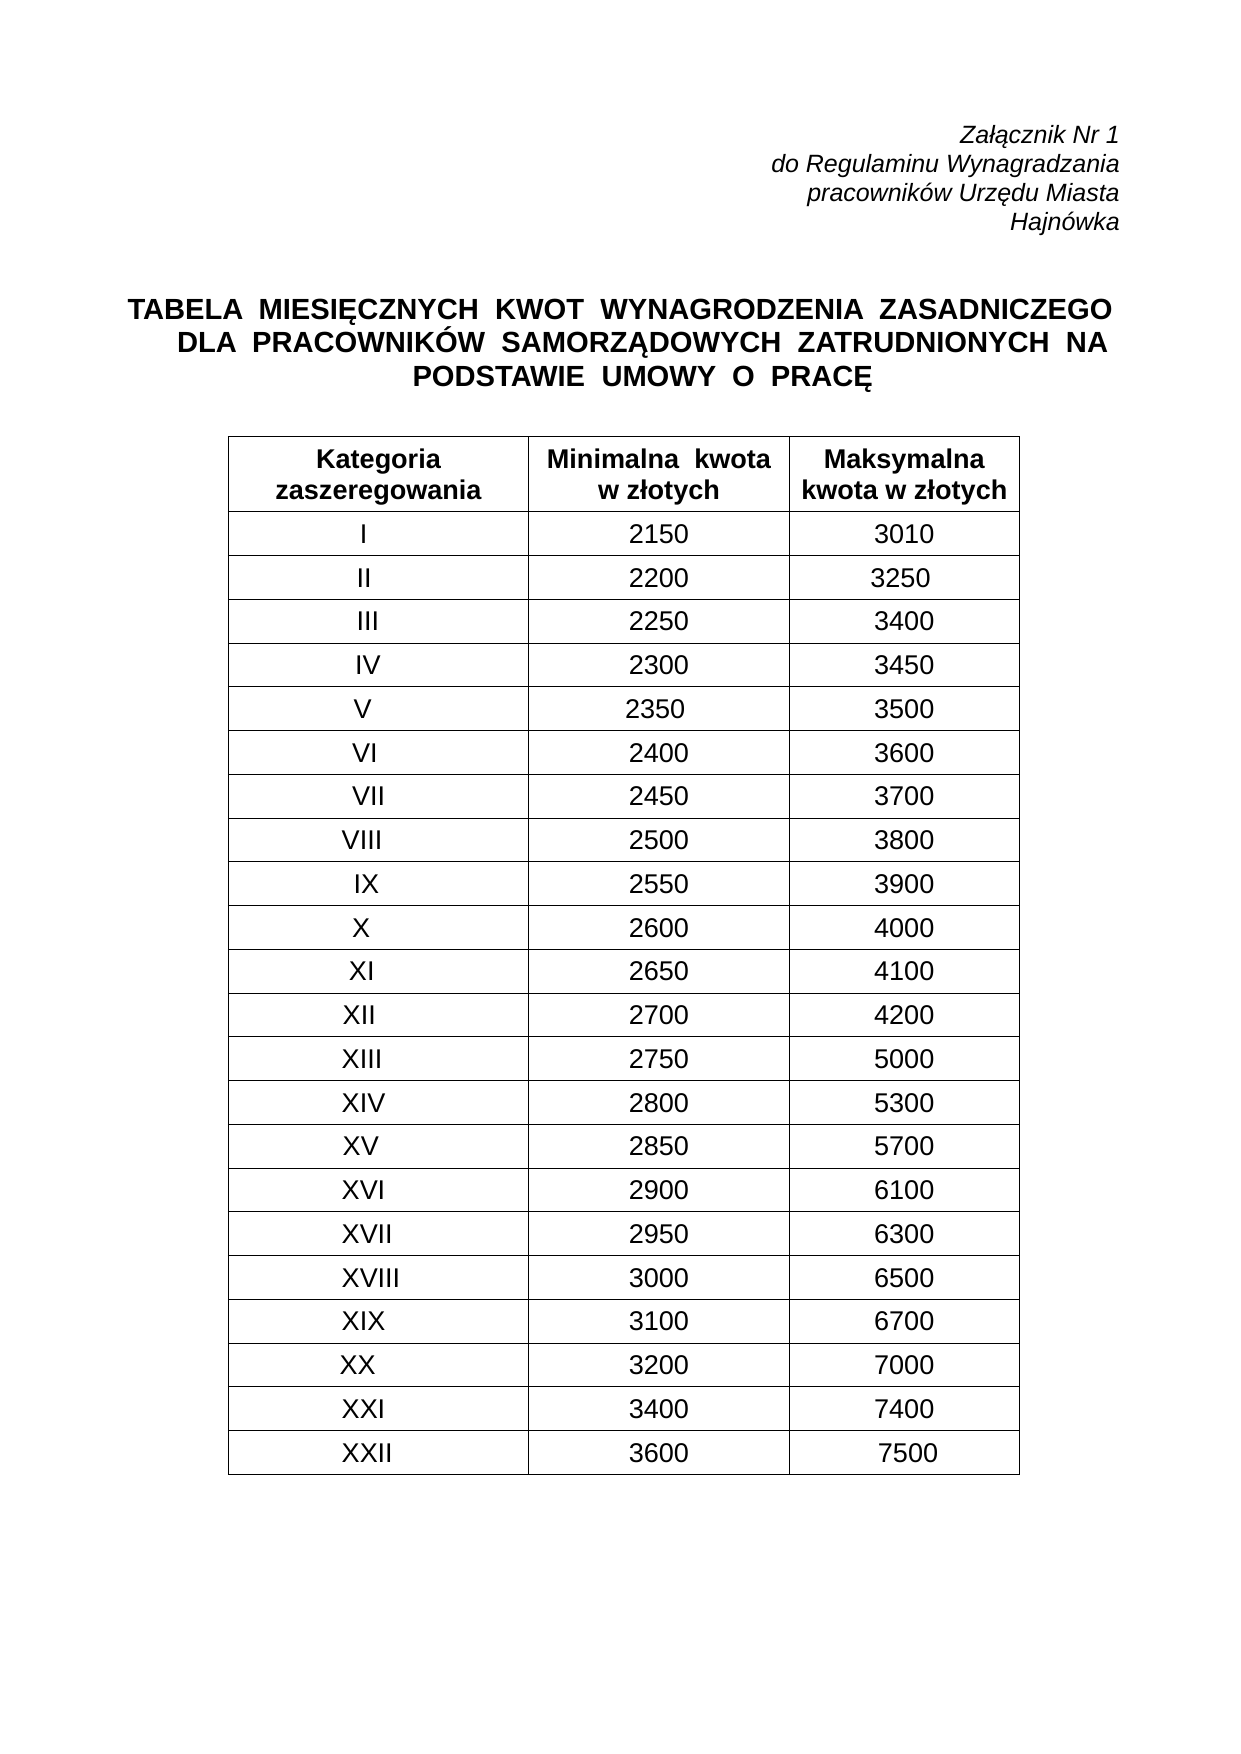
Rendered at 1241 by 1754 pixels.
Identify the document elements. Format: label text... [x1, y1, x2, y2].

table_cell 7500 [790, 1431, 1019, 1474]
table_cell 2250 [529, 600, 789, 642]
table_cell [229, 1344, 528, 1386]
table_cell 3600 [790, 731, 1019, 774]
table_cell 4200 [790, 994, 1019, 1036]
table_cell 2850 [529, 1125, 789, 1167]
table_cell 2200 [529, 556, 789, 599]
table_cell 3010 [790, 512, 1019, 555]
table_cell [229, 819, 528, 861]
table_cell [229, 1081, 528, 1124]
table_cell 2800 [529, 1081, 789, 1124]
table_cell [229, 1300, 528, 1342]
table_cell [229, 1125, 528, 1167]
table_cell [229, 906, 528, 949]
table_cell [229, 1431, 528, 1474]
table_cell 6500 [790, 1256, 1019, 1299]
table_header Maksymalna kwota w złotych [790, 437, 1019, 511]
table_cell 2450 [529, 775, 789, 817]
table_header Kategoria zaszeregowania [229, 437, 528, 511]
text do Regulaminu Wynagradzania [118, 149, 1122, 178]
table_cell 3400 [790, 600, 1019, 642]
table_cell [229, 644, 528, 686]
table_cell 6100 [790, 1169, 1019, 1211]
table_cell 3700 [790, 775, 1019, 817]
table_cell 3900 [790, 862, 1019, 905]
text Hajnówka [118, 207, 1122, 236]
table_cell 2900 [529, 1169, 789, 1211]
table_cell 2500 [529, 819, 789, 861]
text pracowników Urzędu Miasta [118, 178, 1122, 207]
table_cell 7000 [790, 1344, 1019, 1386]
table_cell [229, 994, 528, 1036]
table_cell 3800 [790, 819, 1019, 861]
table_cell 6300 [790, 1212, 1019, 1255]
table_cell 5300 [790, 1081, 1019, 1124]
table_cell [229, 950, 528, 992]
table_cell [229, 1037, 528, 1080]
table_cell 2400 [529, 731, 789, 774]
table_cell 6700 [790, 1300, 1019, 1342]
table_cell 2950 [529, 1212, 789, 1255]
table_cell [229, 1169, 528, 1211]
table_cell [229, 512, 528, 555]
table_cell 4000 [790, 906, 1019, 949]
table_cell 3200 [529, 1344, 789, 1386]
table_cell 7400 [790, 1387, 1019, 1430]
table_cell 3000 [529, 1256, 789, 1299]
table_cell 5700 [790, 1125, 1019, 1167]
table_cell 2700 [529, 994, 789, 1036]
table_cell [229, 556, 528, 599]
table_cell [229, 862, 528, 905]
subtitle TABELA MIESIĘCZNYCH KWOT WYNAGRODZENIA ZASADNICZEGO DLA PRACOWNIKÓW SAMORZĄDOWYCH ZATRUDNIONYCH NA PODSTAWIE UMOWY O PRACĘ [118, 292, 1122, 392]
table_cell 2350 [529, 687, 789, 730]
table_cell 2750 [529, 1037, 789, 1080]
table_cell 2650 [529, 950, 789, 992]
table_cell 3500 [790, 687, 1019, 730]
table_cell 2550 [529, 862, 789, 905]
table_cell 3450 [790, 644, 1019, 686]
table_cell [229, 687, 528, 730]
table_cell 3100 [529, 1300, 789, 1342]
table_cell [229, 775, 528, 817]
table_cell [229, 1387, 528, 1430]
table_cell [229, 600, 528, 642]
table_cell [229, 1256, 528, 1299]
table_cell 2300 [529, 644, 789, 686]
table_cell 4100 [790, 950, 1019, 992]
text Załącznik Nr 1 [118, 118, 1122, 149]
table_cell 5000 [790, 1037, 1019, 1080]
table_cell 3400 [529, 1387, 789, 1430]
table_cell 2600 [529, 906, 789, 949]
table_cell 2150 [529, 512, 789, 555]
table_cell [229, 1212, 528, 1255]
table_cell [229, 731, 528, 774]
table_header Minimalna kwota w złotych [529, 437, 789, 511]
table_cell 3600 [529, 1431, 789, 1474]
table_cell 3250 [790, 556, 1019, 599]
